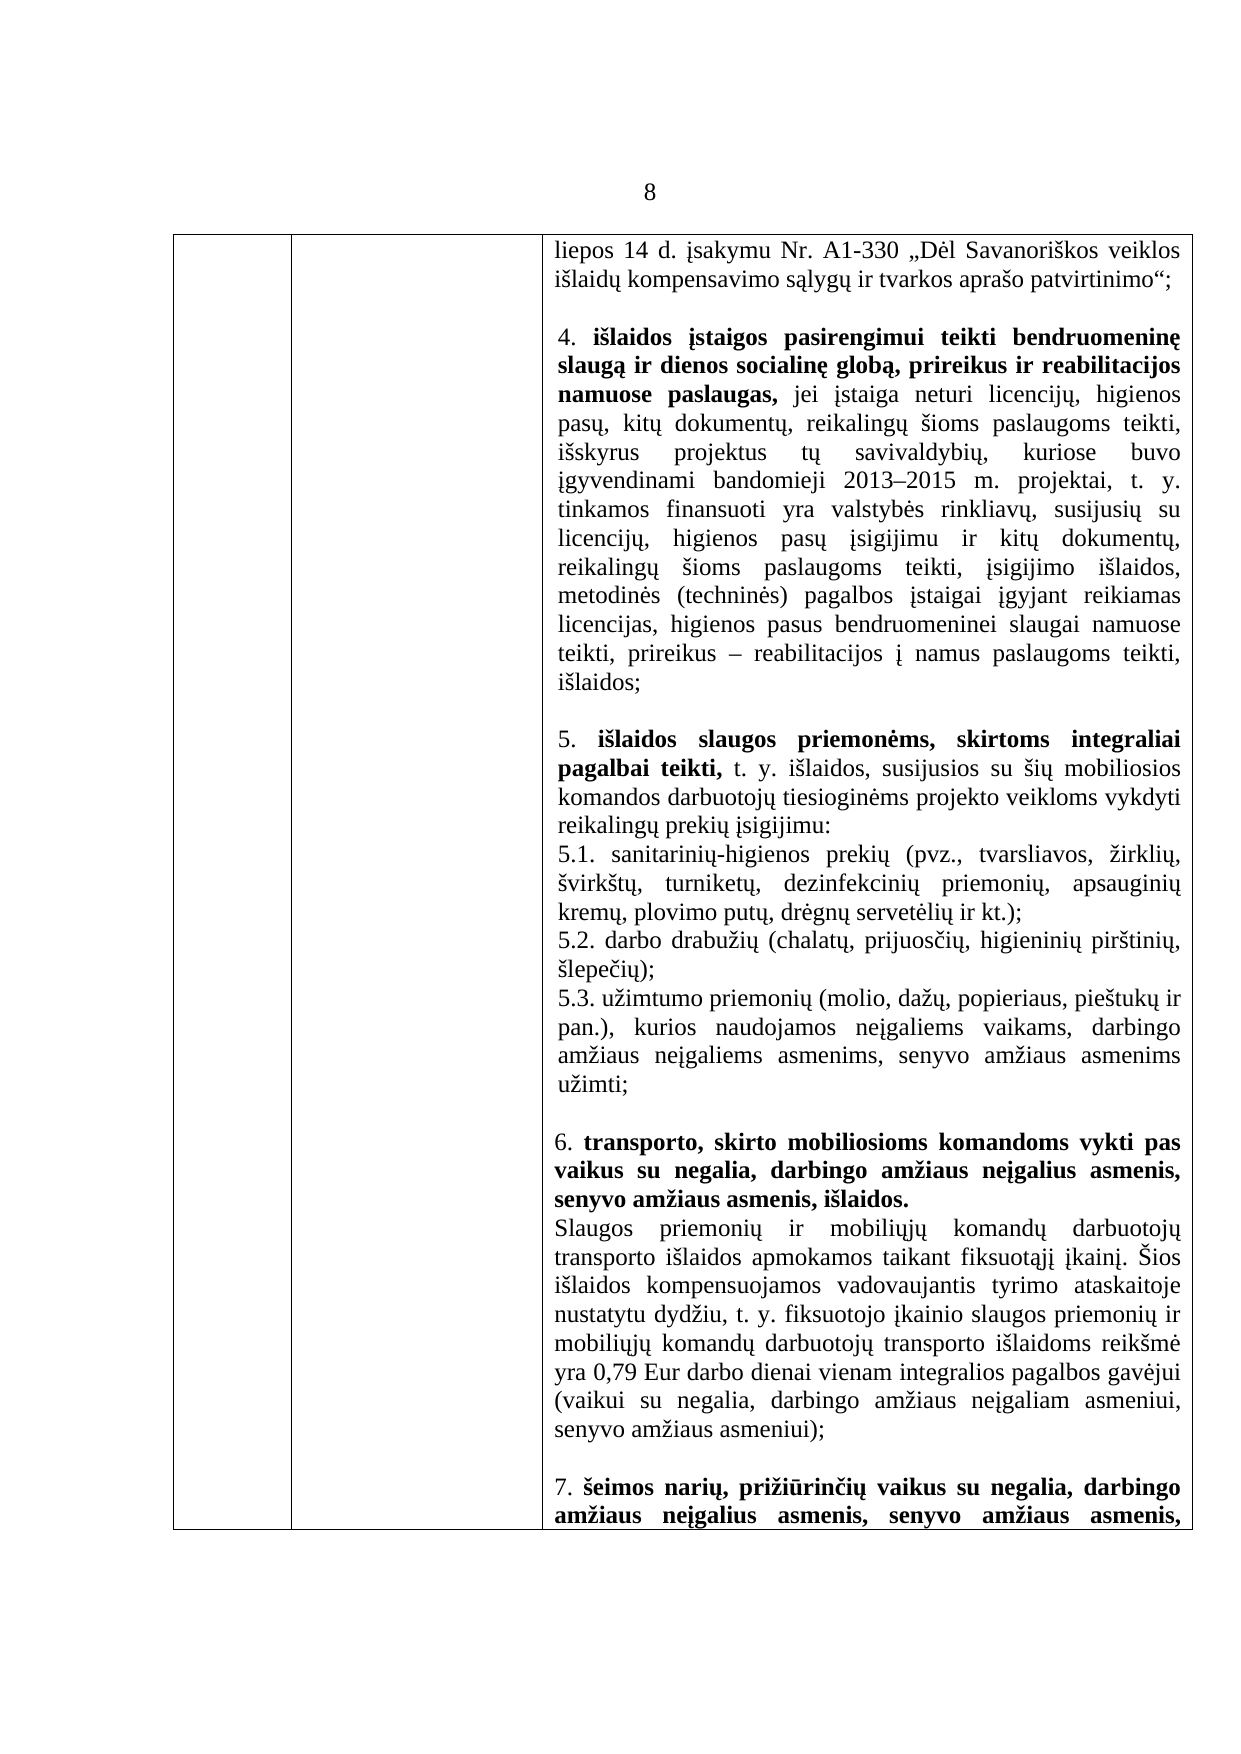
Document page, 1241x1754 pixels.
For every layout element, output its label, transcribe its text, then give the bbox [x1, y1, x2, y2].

table_cell [174, 235, 291, 1529]
table_cell [292, 235, 542, 1529]
table_cell liepos 14 d. įsakymu Nr. A1-330 „Dėl Savanoriškos veiklos išlaidų kompensavimo sąlygų ir tvarkos aprašo patvirtinimo“; 4. išlaidos įstaigos pasirengimui teikti bendruomeninę slaugą ir dienos socialinę globą, prireikus ir reabilitacijos namuose paslaugas, jei įstaiga neturi licencijų, higienos pasų, kitų dokumentų, reikalingų šioms paslaugoms teikti, išskyrus projektus tų savivaldybių, kuriose buvo įgyvendinami bandomieji 2013–2015 m. projektai, t. y. tinkamos finansuoti yra valstybės rinkliavų, susijusių su licencijų, higienos pasų įsigijimu ir kitų dokumentų, reikalingų šioms paslaugoms teikti, įsigijimo išlaidos, metodinės (techninės) pagalbos įstaigai įgyjant reikiamas licencijas, higienos pasus bendruomeninei slaugai namuose teikti, prireikus – reabilitacijos į namus paslaugoms teikti, išlaidos; 5. išlaidos slaugos priemonėms, skirtoms integraliai pagalbai teikti, t. y. išlaidos, susijusios su šių mobiliosios komandos darbuotojų tiesioginėms projekto veikloms vykdyti reikalingų prekių įsigijimu: 5.1. sanitarinių-higienos prekių (pvz., tvarsliavos, žirklių, švirkštų, turniketų, dezinfekcinių priemonių, apsauginių kremų, plovimo putų, drėgnų servetėlių ir kt.); 5.2. darbo drabužių (chalatų, prijuosčių, higieninių pirštinių, šlepečių); 5.3. užimtumo priemonių (molio, dažų, popieriaus, pieštukų ir pan.), kurios naudojamos neįgaliems vaikams, darbingo amžiaus neįgaliems asmenims, senyvo amžiaus asmenims užimti; 6. transporto, skirto mobiliosioms komandoms vykti pas vaikus su negalia, darbingo amžiaus neįgalius asmenis, senyvo amžiaus asmenis, išlaidos. Slaugos priemonių ir mobiliųjų komandų darbuotojų transporto išlaidos apmokamos taikant fiksuotąjį įkainį. Šios išlaidos kompensuojamos vadovaujantis tyrimo ataskaitoje nustatytu dydžiu, t. y. fiksuotojo įkainio slaugos priemonių ir mobiliųjų komandų darbuotojų transporto išlaidoms reikšmė yra 0,79 Eur darbo dienai vienam integralios pagalbos gavėjui (vaikui su negalia, darbingo amžiaus neįgaliam asmeniui, senyvo amžiaus asmeniui); 7. šeimos narių, prižiūrinčių vaikus su negalia, darbingo amžiaus neįgalius asmenis, senyvo amžiaus asmenis, [543, 235, 1192, 1529]
